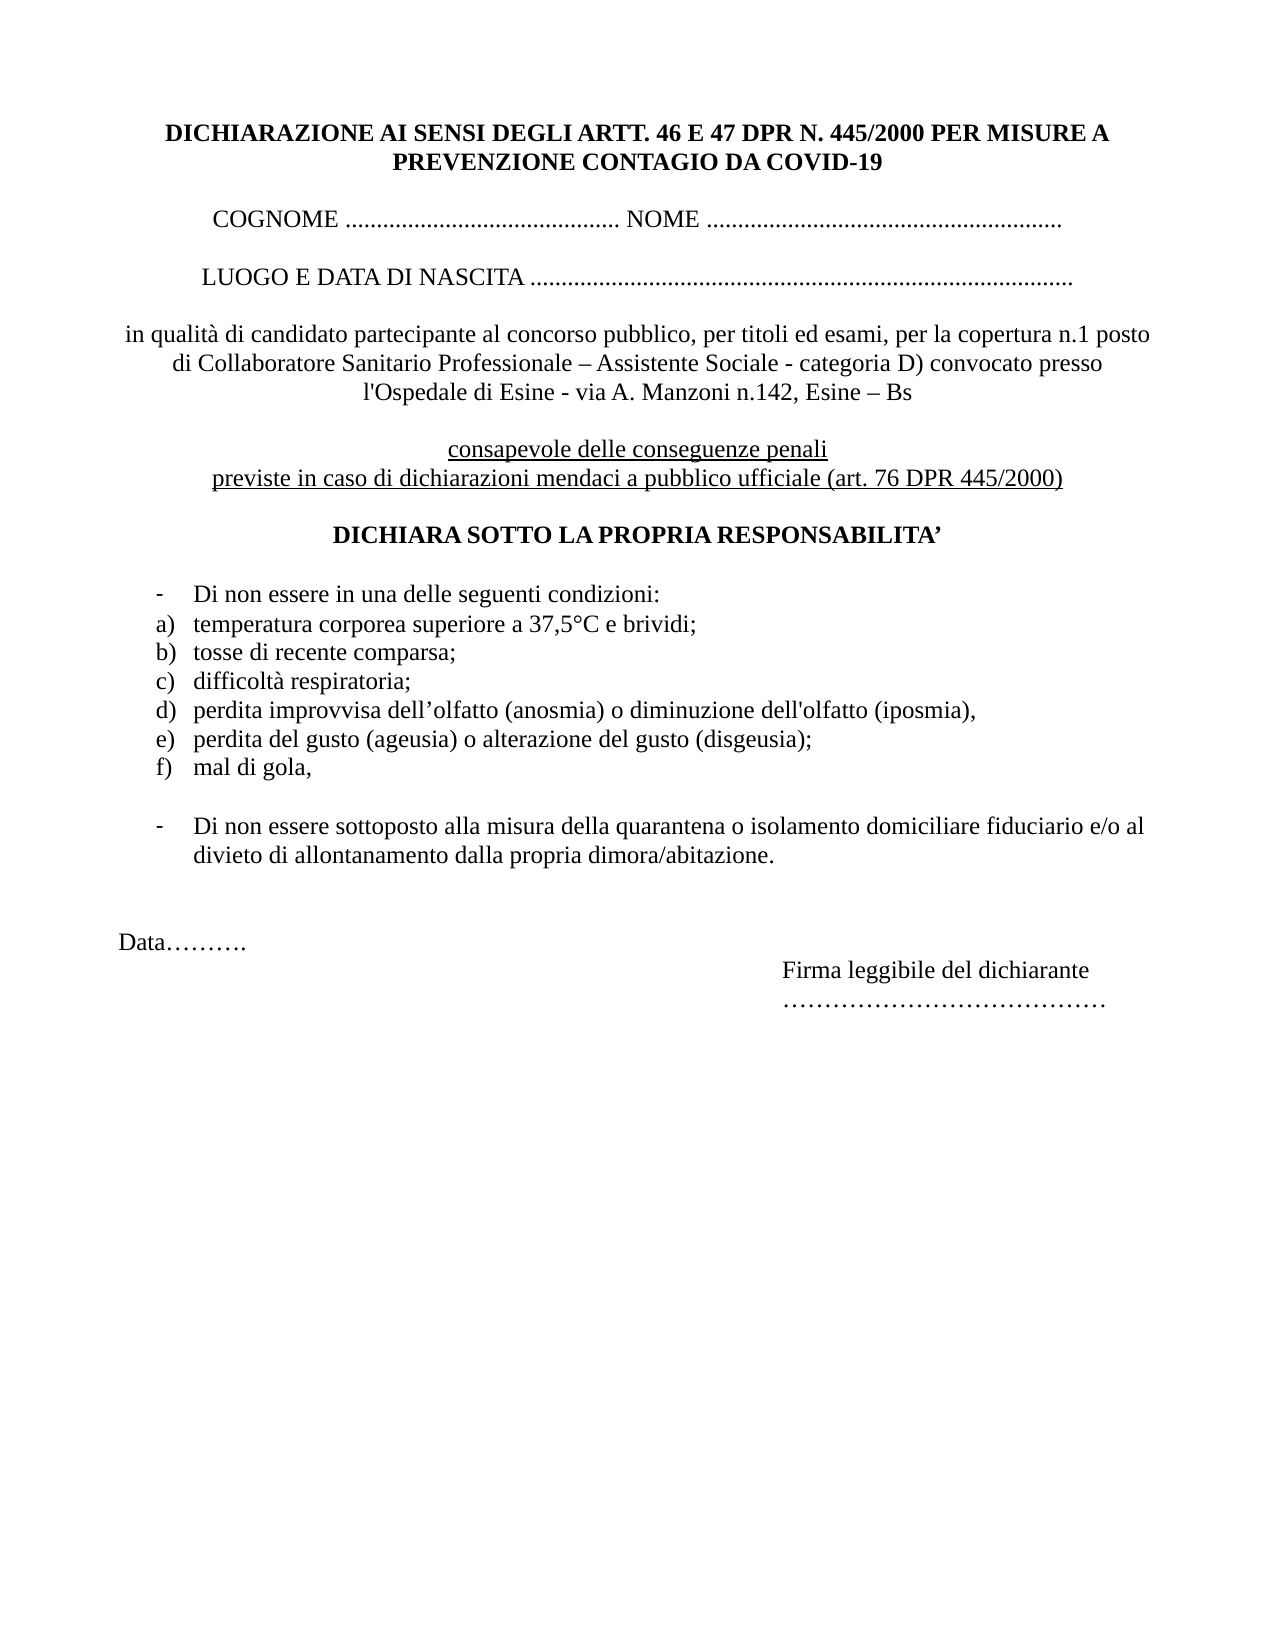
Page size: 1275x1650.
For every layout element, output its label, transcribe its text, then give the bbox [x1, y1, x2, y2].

list temperatura corporea superiore a 37,5°C e brividi; [156, 609, 1157, 637]
list mal di gola, [156, 752, 1157, 781]
list perdita improvvisa dell’olfatto (anosmia) o diminuzione dell'olfatto (iposmia), [156, 695, 1157, 724]
list Di non essere sottoposto alla misura della quarantena o isolamento domiciliare fiduciario e/o al divieto di allontanamento dalla propria dimora/abitazione. [156, 810, 1157, 869]
list difficoltà respiratoria; [156, 666, 1157, 695]
text in qualità di candidato partecipante al concorso pubblico, per titoli ed esami, per la copertura n.1 posto di Collaboratore Sanitario Professionale – Assistente Sociale - categoria D) convocato presso l'Ospedale di Esine - via A. Manzoni n.142, Esine – Bs [118, 319, 1157, 406]
text ………………………………… [708, 984, 1157, 1013]
text COGNOME ............................................ NOME ......................................................... [118, 204, 1157, 233]
text consapevole delle conseguenze penali [118, 434, 1157, 463]
list perdita del gusto (ageusia) o alterazione del gusto (disgeusia); [156, 724, 1157, 752]
text DICHIARA SOTTO LA PROPRIA RESPONSABILITA’ [118, 521, 1157, 549]
text previste in caso di dichiarazioni mendaci a pubblico ufficiale (art. 76 DPR 445/2000) [118, 463, 1157, 492]
text DICHIARAZIONE AI SENSI DEGLI ARTT. 46 E 47 DPR N. 445/2000 PER MISURE A PREVENZIONE CONTAGIO DA COVID-19 [118, 118, 1157, 176]
text Firma leggibile del dichiarante [708, 955, 1157, 984]
text LUOGO E DATA DI NASCITA ....................................................................................... [118, 262, 1157, 291]
text Data………. [118, 927, 1157, 955]
list Di non essere in una delle seguenti condizioni: [156, 578, 1157, 609]
list tosse di recente comparsa; [156, 637, 1157, 666]
